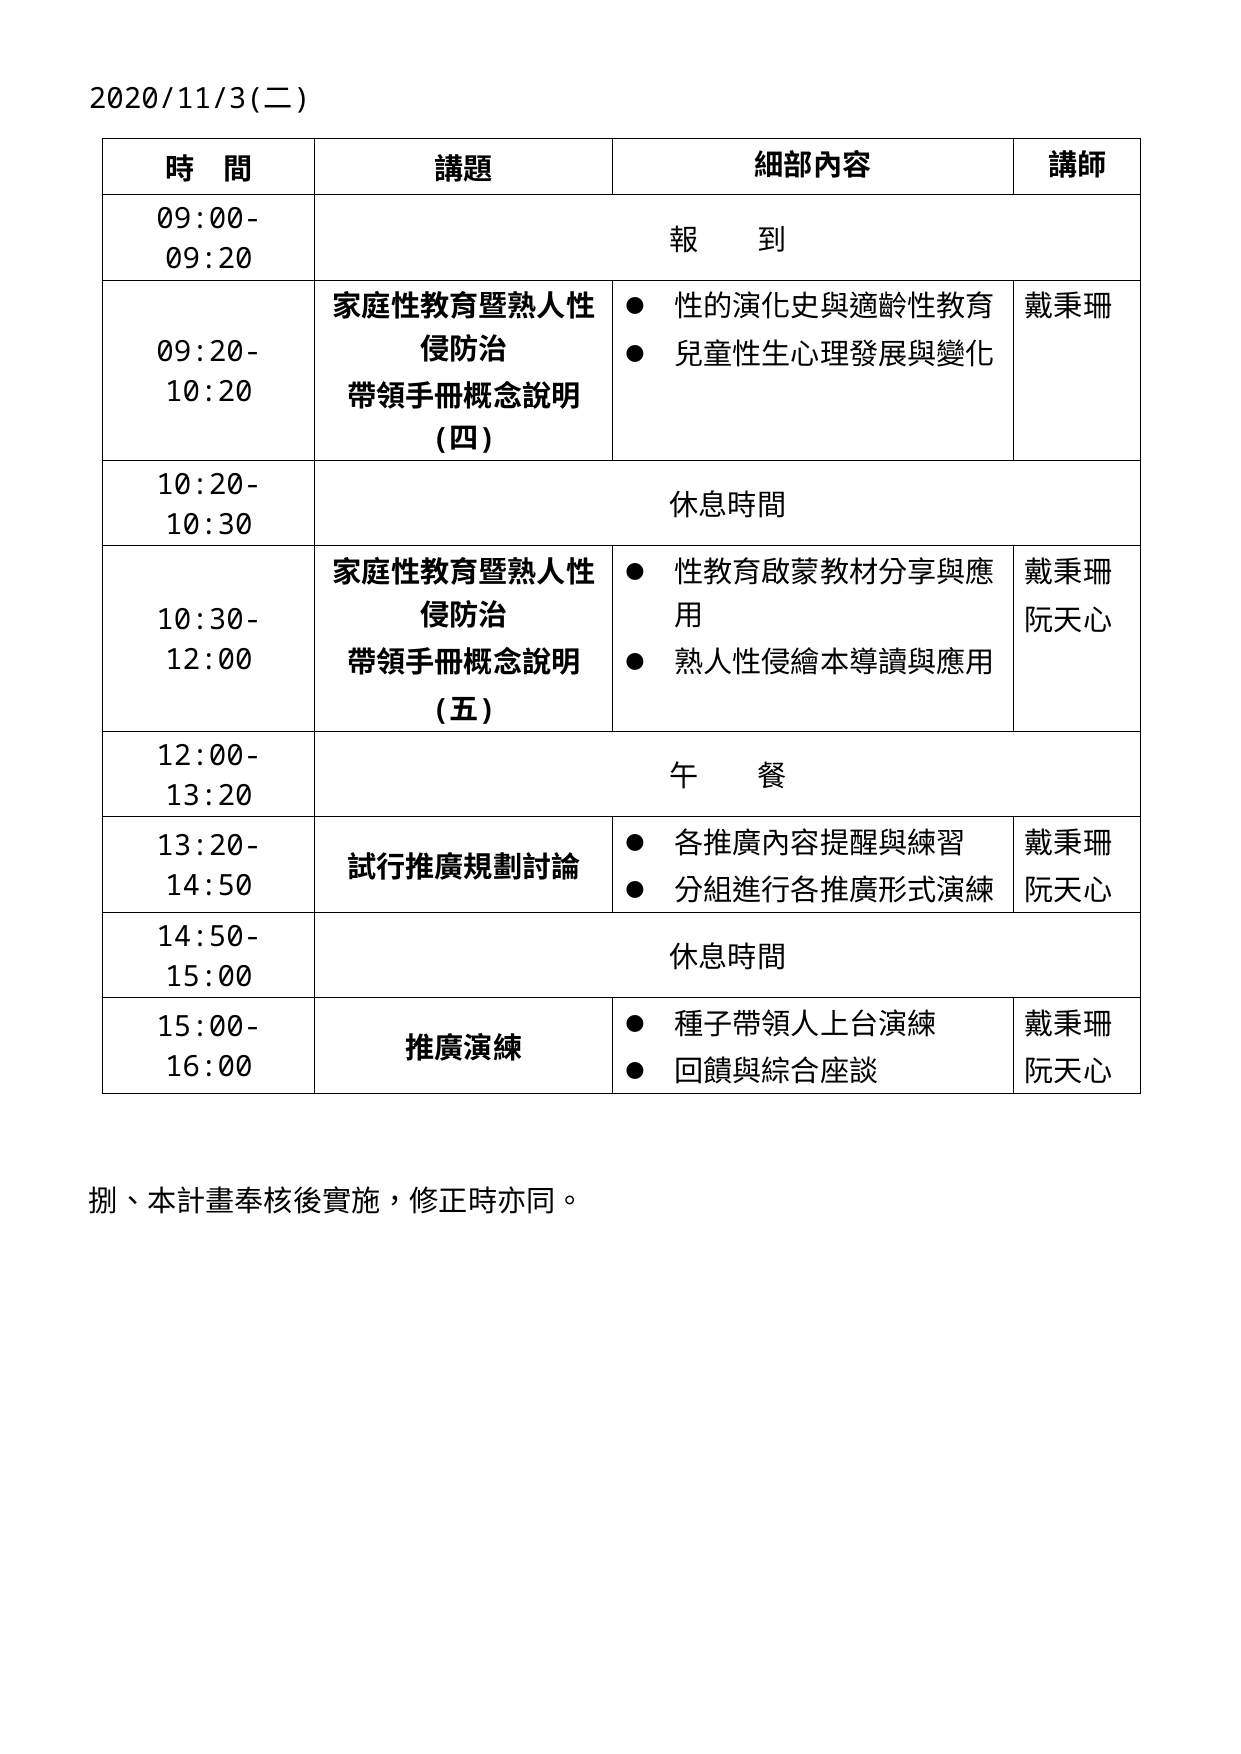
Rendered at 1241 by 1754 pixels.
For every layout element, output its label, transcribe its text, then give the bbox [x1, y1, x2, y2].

table_cell 種子帶領人上台演練 回饋與綜合座談 [613, 998, 1013, 1093]
table_cell 家庭性教育暨熟人性侵防治 帶領手冊概念說明 (五) [315, 546, 612, 731]
table_header 時 間 [103, 139, 314, 194]
table_cell 家庭性教育暨熟人性侵防治 帶領手冊概念說明(四) [315, 281, 612, 460]
table_cell 性教育啟蒙教材分享與應用 熟人性侵繪本導讀與應用 [613, 546, 1013, 731]
table_cell 13:20-14:50 [103, 817, 314, 912]
table_cell 休息時間 [315, 461, 1140, 545]
table_cell 戴秉珊 [1014, 281, 1140, 460]
table_cell 09:20-10:20 [103, 281, 314, 460]
table_cell 10:20-10:30 [103, 461, 314, 545]
table_cell 14:50-15:00 [103, 913, 314, 997]
table_cell 性的演化史與適齡性教育 兒童性生心理發展與變化 [613, 281, 1013, 460]
table_header 講師 [1014, 139, 1140, 194]
table_header 細部內容 [613, 139, 1013, 194]
table_cell 戴秉珊 阮天心 [1014, 998, 1140, 1093]
text 2020/11/3(二) [89, 75, 1181, 117]
table_cell 戴秉珊 阮天心 [1014, 817, 1140, 912]
table_header 講題 [315, 139, 612, 194]
table_cell 戴秉珊 阮天心 [1014, 546, 1140, 731]
text 捌、本計畫奉核後實施，修正時亦同。 [89, 1173, 1181, 1221]
table_cell 10:30-12:00 [103, 546, 314, 731]
table_cell 休息時間 [315, 913, 1140, 997]
table_cell 15:00-16:00 [103, 998, 314, 1093]
table_cell 試行推廣規劃討論 [315, 817, 612, 912]
table_cell 午 餐 [315, 732, 1140, 816]
table_cell 報 到 [315, 195, 1140, 279]
table_cell 12:00-13:20 [103, 732, 314, 816]
table_cell 各推廣內容提醒與練習 分組進行各推廣形式演練 [613, 817, 1013, 912]
table_cell 09:00-09:20 [103, 195, 314, 279]
table_cell 推廣演練 [315, 998, 612, 1093]
